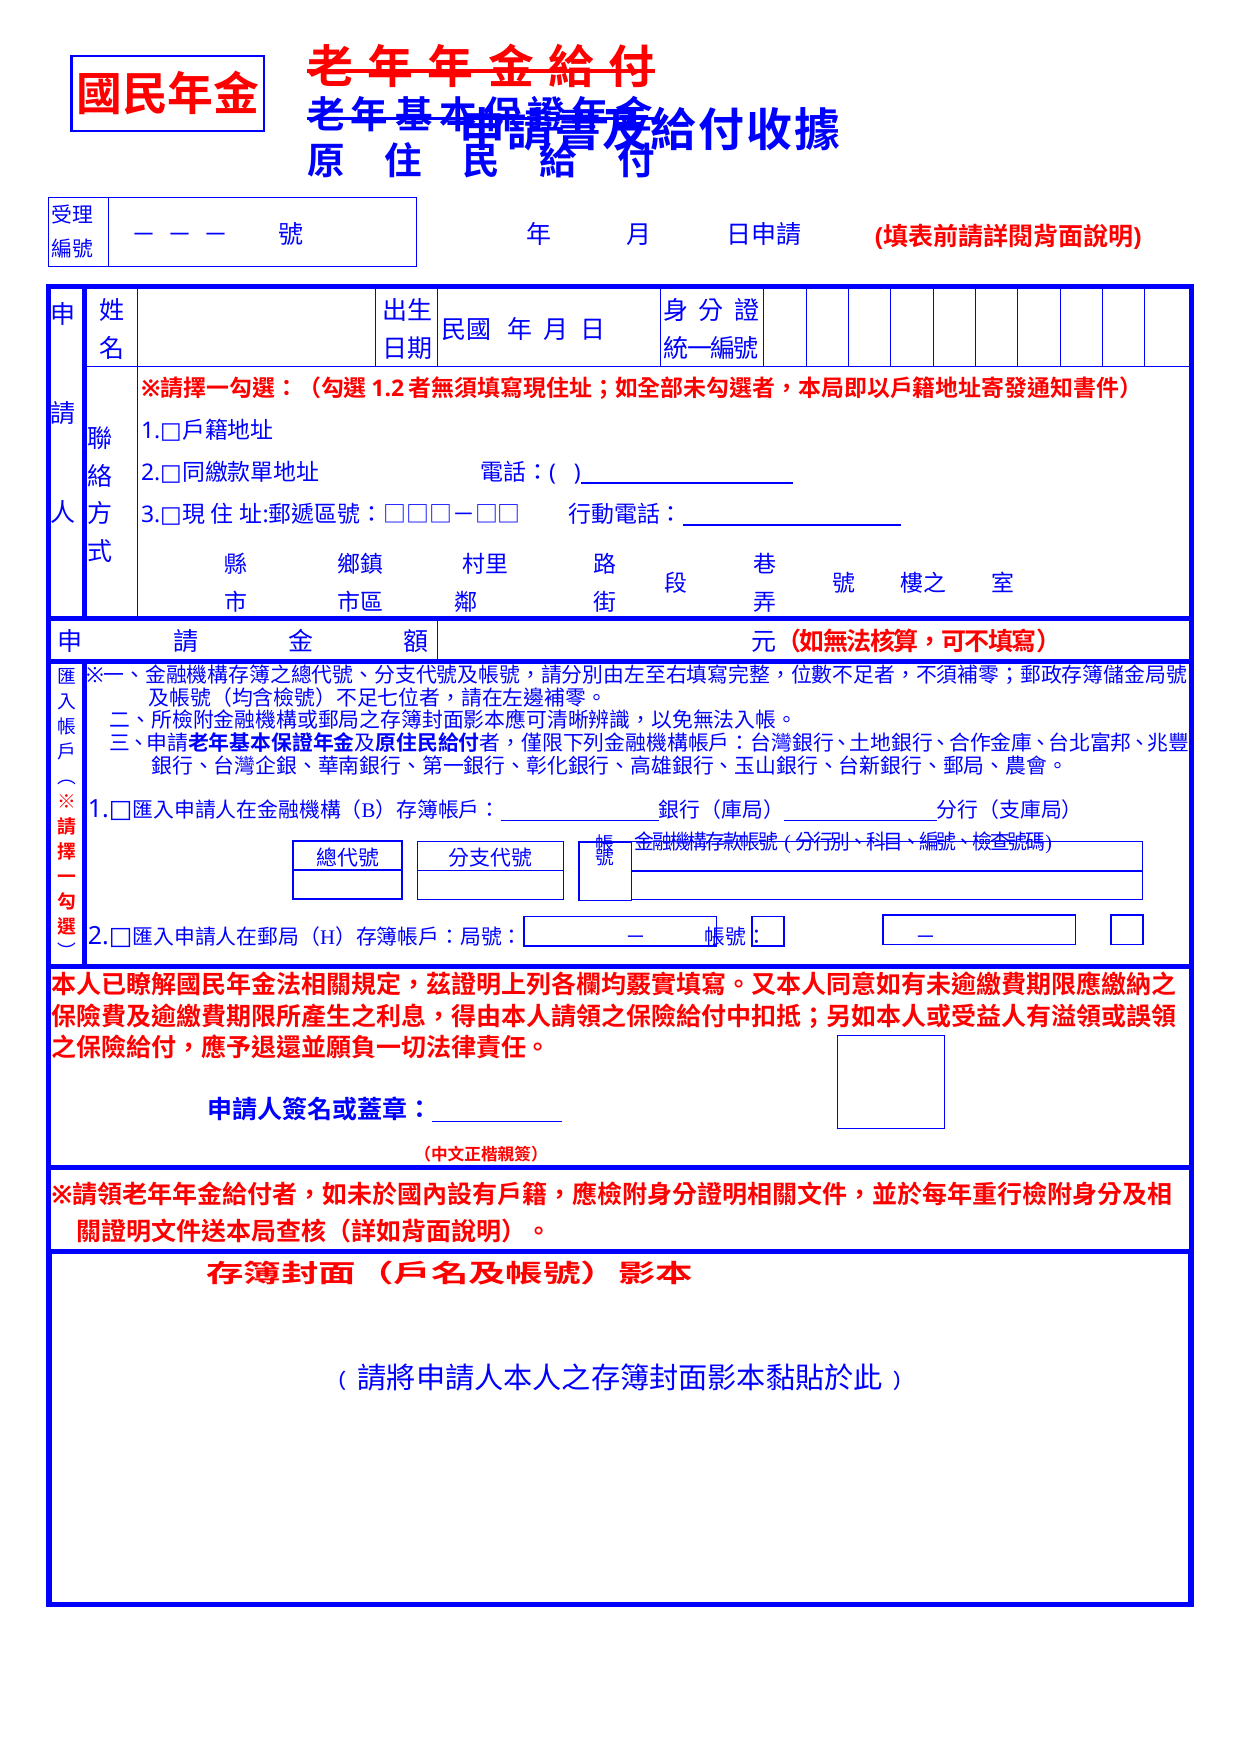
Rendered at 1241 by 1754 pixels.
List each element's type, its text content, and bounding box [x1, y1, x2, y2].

table_header 鄉鎮 [258, 539, 394, 577]
text 老年年金給付 [328, 50, 376, 69]
table_cell [846, 266, 1181, 284]
table_cell [934, 289, 975, 366]
table_cell [1103, 289, 1144, 366]
table_cell 出生 日期 [376, 289, 437, 366]
text 老年基本保證年金 [307, 95, 655, 117]
text 老年基本保證年金 [501, 120, 530, 137]
table_header 號 [788, 539, 866, 616]
text 老年基本保證年金 [549, 120, 613, 137]
text 申請書及給付收據 [247, 93, 1181, 160]
table_header 段 [627, 539, 698, 616]
text 老年年金給付 [647, 50, 655, 69]
table_cell [1061, 289, 1102, 366]
table_cell 市 [141, 578, 258, 616]
text 老年年金給付 [455, 50, 508, 69]
text 老年年金給付 [556, 50, 617, 69]
table_header 巷 [699, 539, 787, 577]
table_cell [891, 289, 933, 366]
table_cell 民國 年 月 日 [438, 289, 660, 366]
table_header － － － 號 [109, 198, 416, 266]
table_cell 匯入帳戶︵※請擇一勾選︶ [51, 664, 82, 964]
table_header 受理 編號 [49, 198, 108, 266]
table_cell 申請金額 [51, 621, 437, 658]
table_header [1181, 197, 1192, 266]
table_cell [138, 289, 375, 366]
table_cell 身分證 統一編號 [661, 289, 763, 366]
table_cell [849, 289, 890, 366]
table_cell [764, 289, 806, 366]
table_cell [1145, 289, 1189, 366]
text 老年基本保證年金 [307, 120, 463, 137]
table_cell 市區 [258, 578, 394, 616]
table_header 縣 [141, 539, 258, 577]
table_cell 聯絡方式 [87, 367, 137, 616]
text 國民年金 [73, 58, 262, 124]
table_cell [976, 289, 1017, 366]
text 老年年金給付 [395, 50, 436, 69]
table_header 年 月 日申請 [417, 197, 846, 266]
table_cell 弄 [699, 578, 787, 616]
table_cell ※請擇一勾選：（勾選1.2者無須填寫現住址；如全部未勾選者，本局即以戶籍地址寄發通知書件） 1.□戶籍地址 2.□同繳款單地址 電話：( ) 3.□現 住 址:郵遞區號：□□□－□□ 行動電話： [138, 367, 1189, 616]
table_cell 鄰 [394, 578, 519, 616]
table_header 樓之 [866, 539, 957, 616]
table_cell [807, 289, 848, 366]
text 原住民給付 [307, 141, 655, 178]
text 老年年金給付 [621, 50, 642, 69]
table_header (填表前請詳閱背面說明) [846, 197, 1181, 266]
text 老年年金給付 [307, 73, 655, 92]
table_cell [1018, 289, 1060, 366]
table_header 村里 [394, 539, 519, 577]
table_cell ※請領老年年金給付者，如未於國內設有戶籍，應檢附身分證明相關文件，並於每年重行檢附身分及相關證明文件送本局查核（詳如背面說明）。 [51, 1170, 1189, 1249]
table_header 存簿封面（戶名及帳號）影本 ﹙請將申請人本人之存簿封面影本黏貼於此﹚ [52, 1254, 1188, 1602]
table_cell 元（如無法核算，可不填寫） [438, 621, 1189, 658]
table_cell 申請人 [51, 289, 82, 616]
text 老年年金給付 [307, 50, 324, 69]
text 老年基本保證年金 [639, 120, 655, 137]
text 老年年金給付 [514, 50, 556, 69]
table_header 路 [519, 539, 627, 577]
table_header 室 [957, 539, 1025, 616]
table_cell [48, 266, 846, 284]
table_cell 街 [519, 578, 627, 616]
table_cell ※一、金融機構存簿之總代號、分支代號及帳號，請分別由左至右填寫完整，位數不足者，不須補零；郵政存簿儲金局號及帳號（均含檢號）不足七位者，請在左邊補零。 二、所檢附金融機構或郵局之存簿封面影本應可清晰辨識，以免無法入帳。 三、申請老年基本保證年金及原住民給付者，僅限下列金融機構帳戶：台灣銀行、土地銀行、合作金庫、台北富邦、兆豐銀行、台灣企銀、華南銀行、第一銀行、彰化銀行、高雄銀行、玉山銀行、台新銀行、郵局、農會。 1.□匯入申請人在金融機構（B）存簿帳戶： 銀行（庫局） 分行（支庫局） 2.□匯入申請人在郵局（H）存簿帳戶：局號： － 帳號： － [87, 664, 1189, 964]
table_cell 本人已瞭解國民年金法相關規定，茲證明上列各欄均覈實填寫。又本人同意如有未逾繳費期限應繳納之保險費及逾繳費期限所產生之利息，得由本人請領之保險給付中扣抵；另如本人或受益人有溢領或誤領之保險給付，應予退還並願負一切法律責任。 申請人簽名或蓋章：­­­­­­­­­­­­­­­­ （中文正楷親簽） [51, 969, 1189, 1165]
table_cell 姓 名 [87, 289, 137, 366]
table_cell [1181, 266, 1192, 284]
